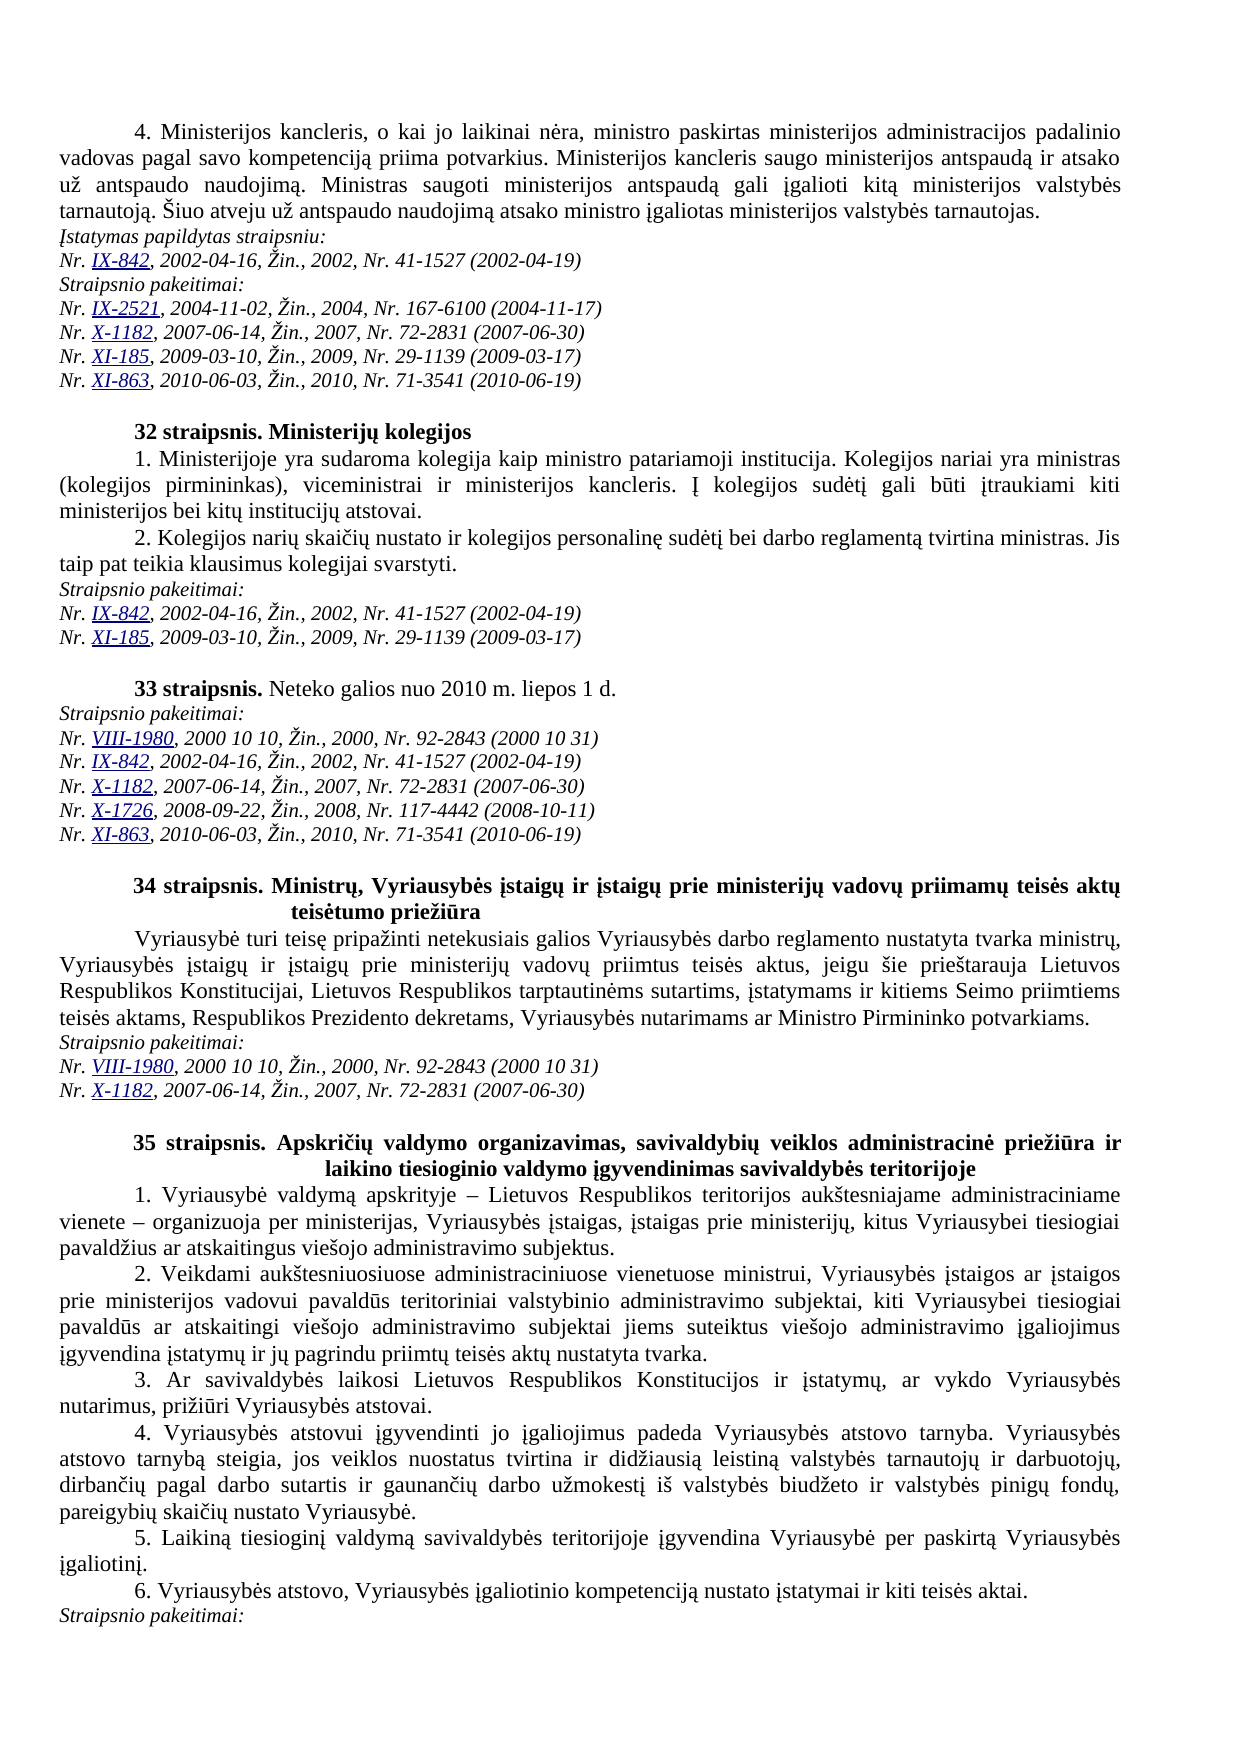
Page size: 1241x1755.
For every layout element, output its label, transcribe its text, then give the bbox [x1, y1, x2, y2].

text Nr. VIII-1980, 2000 10 10, Žin., 2000, Nr. 92-2843 (2000 10 31) [59, 725, 1122, 749]
text 3. Ar savivaldybės laikosi Lietuvos Respublikos Konstitucijos ir įstatymų, ar vykdo Vyriausybės nutarimus, prižiūri Vyriausybės atstovai. [59, 1366, 1122, 1419]
text Nr. XI-863, 2010-06-03, Žin., 2010, Nr. 71-3541 (2010-06-19) [59, 822, 1122, 846]
text Nr. X-1182, 2007-06-14, Žin., 2007, Nr. 72-2831 (2007-06-30) [59, 1078, 1122, 1102]
text Straipsnio pakeitimai: [59, 1030, 1122, 1054]
text 4. Ministerijos kancleris, o kai jo laikinai nėra, ministro paskirtas ministerijos administracijos padalinio vadovas pagal savo kompetenciją priima potvarkius. Ministerijos kancleris saugo ministerijos antspaudą ir atsako už antspaudo naudojimą. Ministras saugoti ministerijos antspaudą gali įgalioti kitą ministerijos valstybės tarnautoją. Šiuo atveju už antspaudo naudojimą atsako ministro įgaliotas ministerijos valstybės tarnautojas. [59, 118, 1122, 223]
text Nr. VIII-1980, 2000 10 10, Žin., 2000, Nr. 92-2843 (2000 10 31) [59, 1054, 1122, 1078]
text 1. Vyriausybė valdymą apskrityje – Lietuvos Respublikos teritorijos aukštesniajame administraciniame vienete – organizuoja per ministerijas, Vyriausybės įstaigas, įstaigas prie ministerijų, kitus Vyriausybei tiesiogiai pavaldžius ar atskaitingus viešojo administravimo subjektus. [59, 1181, 1122, 1261]
text 34 straipsnis. Ministrų, Vyriausybės įstaigų ir įstaigų prie ministerijų vadovų priimamų teisės aktų teisėtumo priežiūra [133, 872, 1122, 925]
text Nr. IX-842, 2002-04-16, Žin., 2002, Nr. 41-1527 (2002-04-19) [59, 749, 1122, 773]
text 1. Ministerijoje yra sudaroma kolegija kaip ministro patariamoji institucija. Kolegijos nariai yra ministras (kolegijos pirmininkas), viceministrai ir ministerijos kancleris. Į kolegijos sudėtį gali būti įtraukiami kiti ministerijos bei kitų institucijų atstovai. [59, 445, 1122, 524]
text Nr. XI-185, 2009-03-10, Žin., 2009, Nr. 29-1139 (2009-03-17) [59, 624, 1122, 649]
text 33 straipsnis. Neteko galios nuo 2010 m. liepos 1 d. [59, 675, 1122, 701]
text 4. Vyriausybės atstovui įgyvendinti jo įgaliojimus padeda Vyriausybės atstovo tarnyba. Vyriausybės atstovo tarnybą steigia, jos veiklos nuostatus tvirtina ir didžiausią leistiną valstybės tarnautojų ir darbuotojų, dirbančių pagal darbo sutartis ir gaunančių darbo užmokestį iš valstybės biudžeto ir valstybės pinigų fondų, pareigybių skaičių nustato Vyriausybė. [59, 1419, 1122, 1524]
text Straipsnio pakeitimai: [59, 1603, 1122, 1627]
text Nr. X-1182, 2007-06-14, Žin., 2007, Nr. 72-2831 (2007-06-30) [59, 320, 1122, 344]
text Nr. IX-842, 2002-04-16, Žin., 2002, Nr. 41-1527 (2002-04-19) [59, 601, 1122, 624]
text 32 straipsnis. Ministerijų kolegijos [59, 418, 1122, 445]
text Nr. IX-842, 2002-04-16, Žin., 2002, Nr. 41-1527 (2002-04-19) [59, 248, 1122, 272]
text 2. Kolegijos narių skaičių nustato ir kolegijos personalinę sudėtį bei darbo reglamentą tvirtina ministras. Jis taip pat teikia klausimus kolegijai svarstyti. [59, 524, 1122, 576]
text Straipsnio pakeitimai: [59, 576, 1122, 601]
text Straipsnio pakeitimai: [59, 701, 1122, 725]
text Nr. XI-863, 2010-06-03, Žin., 2010, Nr. 71-3541 (2010-06-19) [59, 368, 1122, 392]
text Nr. XI-185, 2009-03-10, Žin., 2009, Nr. 29-1139 (2009-03-17) [59, 344, 1122, 368]
text Įstatymas papildytas straipsniu: [59, 223, 1122, 248]
text Straipsnio pakeitimai: [59, 272, 1122, 296]
text 5. Laikiną tiesioginį valdymą savivaldybės teritorijoje įgyvendina Vyriausybė per paskirtą Vyriausybės įgaliotinį. [59, 1524, 1122, 1577]
text 6. Vyriausybės atstovo, Vyriausybės įgaliotinio kompetenciją nustato įstatymai ir kiti teisės aktai. [59, 1577, 1122, 1603]
text 35 straipsnis. Apskričių valdymo organizavimas, savivaldybių veiklos administracinė priežiūra ir laikino tiesioginio valdymo įgyvendinimas savivaldybės teritorijoje [133, 1129, 1122, 1181]
text Nr. X-1182, 2007-06-14, Žin., 2007, Nr. 72-2831 (2007-06-30) [59, 773, 1122, 798]
text Nr. IX-2521, 2004-11-02, Žin., 2004, Nr. 167-6100 (2004-11-17) [59, 296, 1122, 320]
text Vyriausybė turi teisę pripažinti netekusiais galios Vyriausybės darbo reglamento nustatyta tvarka ministrų, Vyriausybės įstaigų ir įstaigų prie ministerijų vadovų priimtus teisės aktus, jeigu šie prieštarauja Lietuvos Respublikos Konstitucijai, Lietuvos Respublikos tarptautinėms sutartims, įstatymams ir kitiems Seimo priimtiems teisės aktams, Respublikos Prezidento dekretams, Vyriausybės nutarimams ar Ministro Pirmininko potvarkiams. [59, 925, 1122, 1030]
text 2. Veikdami aukštesniuosiuose administraciniuose vienetuose ministrui, Vyriausybės įstaigos ar įstaigos prie ministerijos vadovui pavaldūs teritoriniai valstybinio administravimo subjektai, kiti Vyriausybei tiesiogiai pavaldūs ar atskaitingi viešojo administravimo subjektai jiems suteiktus viešojo administravimo įgaliojimus įgyvendina įstatymų ir jų pagrindu priimtų teisės aktų nustatyta tvarka. [59, 1261, 1122, 1366]
text Nr. X-1726, 2008-09-22, Žin., 2008, Nr. 117-4442 (2008-10-11) [59, 798, 1122, 822]
